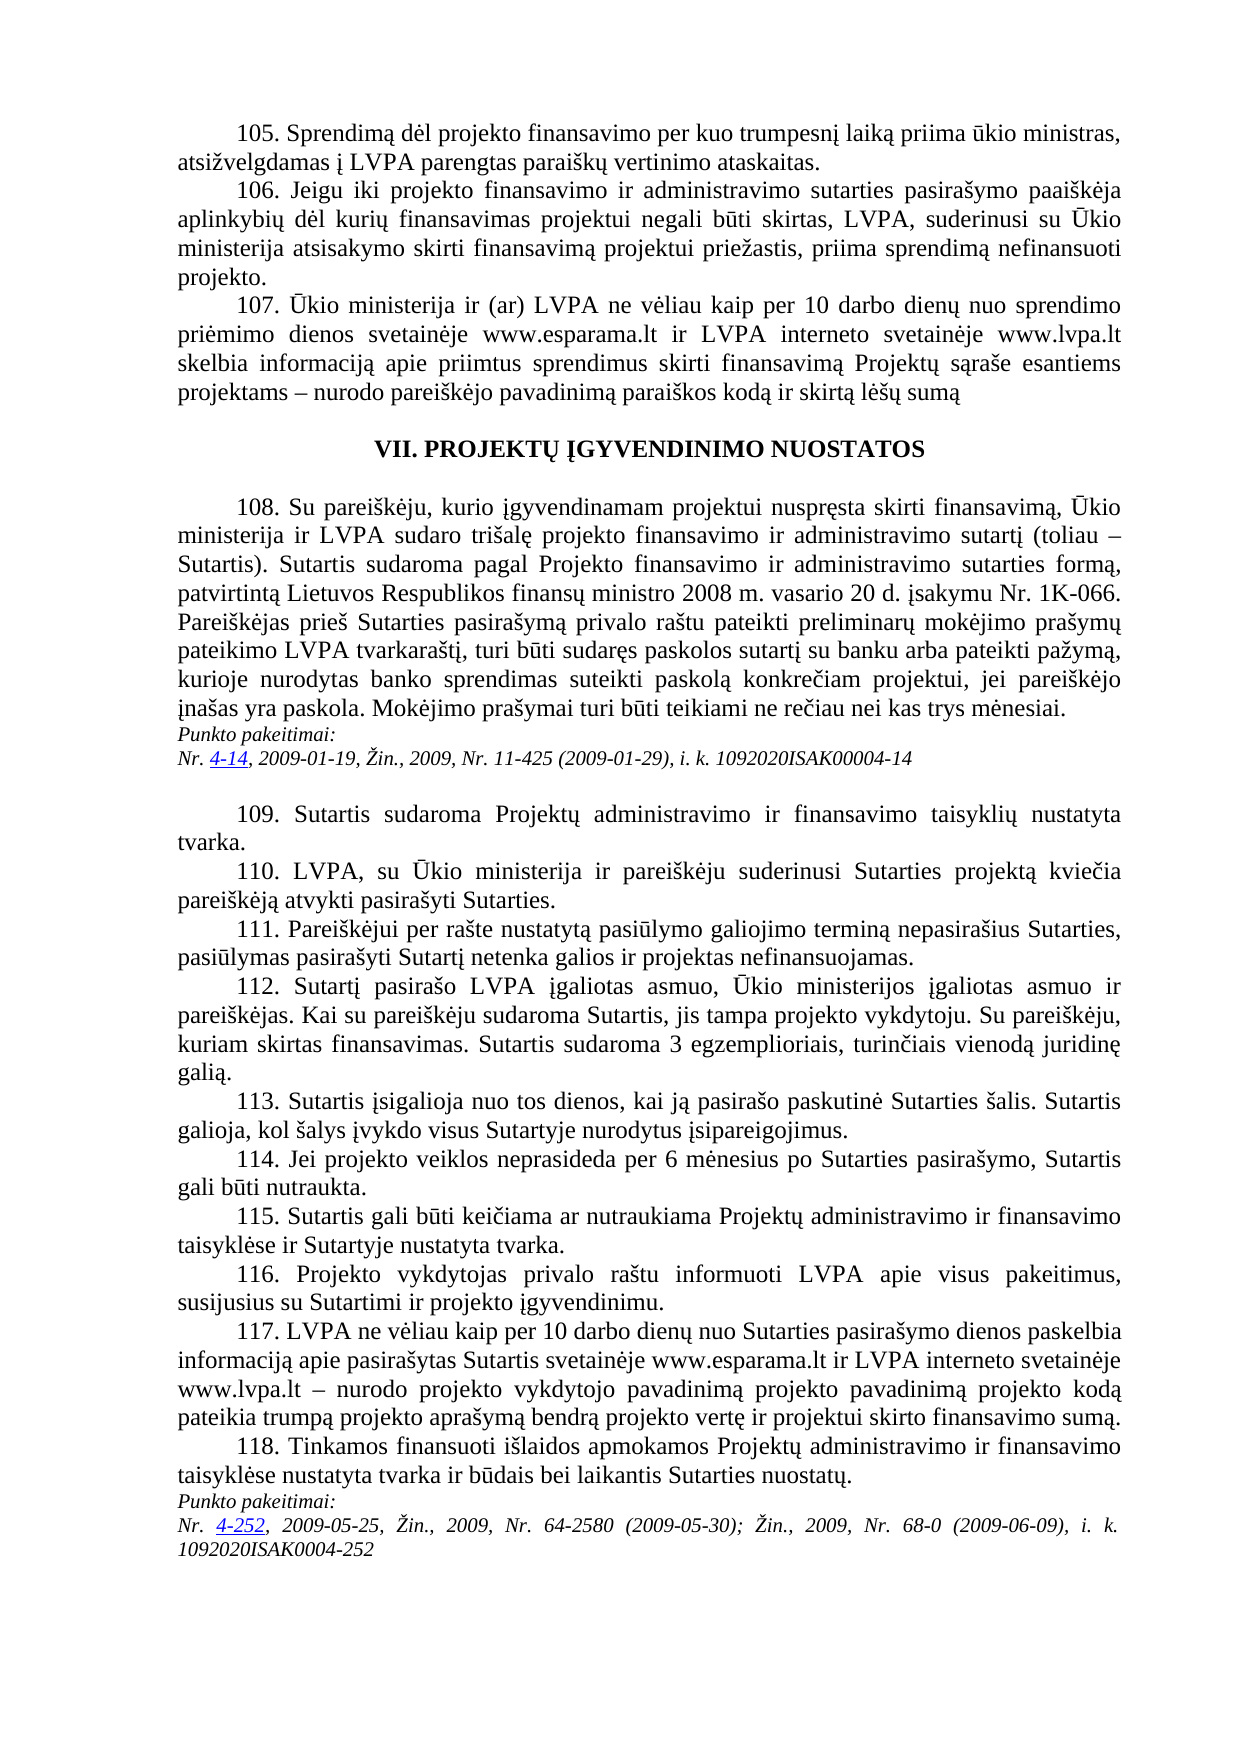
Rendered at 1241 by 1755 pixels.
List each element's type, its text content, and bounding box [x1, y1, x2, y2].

text 111. Pareiškėjui per rašte nustatytą pasiūlymo galiojimo terminą nepasirašius Sutarties, pasiūlymas pasirašyti Sutartį netenka galios ir projektas nefinansuojamas. [177, 914, 1122, 971]
text 115. Sutartis gali būti keičiama ar nutraukiama Projektų administravimo ir finansavimo taisyklėse ir Sutartyje nustatyta tvarka. [177, 1201, 1122, 1259]
text Nr. 4-252, 2009-05-25, Žin., 2009, Nr. 64-2580 (2009-05-30); Žin., 2009, Nr. 68-0 (2009-06-09), i. k. 1092020ISAK0004-252 [177, 1513, 1122, 1561]
text 118. Tinkamos finansuoti išlaidos apmokamos Projektų administravimo ir finansavimo taisyklėse nustatyta tvarka ir būdais bei laikantis Sutarties nuostatų. [177, 1431, 1122, 1489]
text Nr. 4-14, 2009-01-19, Žin., 2009, Nr. 11-425 (2009-01-29), i. k. 1092020ISAK00004-14 [177, 746, 1122, 770]
text 114. Jei projekto veiklos neprasideda per 6 mėnesius po Sutarties pasirašymo, Sutartis gali būti nutraukta. [177, 1144, 1122, 1201]
text 107. Ūkio ministerija ir (ar) LVPA ne vėliau kaip per 10 darbo dienų nuo sprendimo priėmimo dienos svetainėje www.esparama.lt ir LVPA interneto svetainėje www.lvpa.lt skelbia informaciją apie priimtus sprendimus skirti finansavimą Projektų sąraše esantiems projektams – nurodo pareiškėjo pavadinimą paraiškos kodą ir skirtą lėšų sumą [177, 291, 1122, 406]
text VII. PROJEKTŲ ĮGYVENDINIMO NUOSTATOS [177, 434, 1122, 463]
text 110. LVPA, su Ūkio ministerija ir pareiškėju suderinusi Sutarties projektą kviečia pareiškėją atvykti pasirašyti Sutarties. [177, 856, 1122, 914]
text 106. Jeigu iki projekto finansavimo ir administravimo sutarties pasirašymo paaiškėja aplinkybių dėl kurių finansavimas projektui negali būti skirtas, LVPA, suderinusi su Ūkio ministerija atsisakymo skirti finansavimą projektui priežastis, priima sprendimą nefinansuoti projekto. [177, 176, 1122, 291]
text 108. Su pareiškėju, kurio įgyvendinamam projektui nuspręsta skirti finansavimą, Ūkio ministerija ir LVPA sudaro trišalę projekto finansavimo ir administravimo sutartį (toliau – Sutartis). Sutartis sudaroma pagal Projekto finansavimo ir administravimo sutarties formą, patvirtintą Lietuvos Respublikos finansų ministro 2008 m. vasario 20 d. įsakymu Nr. 1K-066. Pareiškėjas prieš Sutarties pasirašymą privalo raštu pateikti preliminarų mokėjimo prašymų pateikimo LVPA tvarkaraštį, turi būti sudaręs paskolos sutartį su banku arba pateikti pažymą, kurioje nurodytas banko sprendimas suteikti paskolą konkrečiam projektui, jei pareiškėjo įnašas yra paskola. Mokėjimo prašymai turi būti teikiami ne rečiau nei kas trys mėnesiai. [177, 492, 1122, 722]
text 105. Sprendimą dėl projekto finansavimo per kuo trumpesnį laiką priima ūkio ministras, atsižvelgdamas į LVPA parengtas paraiškų vertinimo ataskaitas. [177, 118, 1122, 176]
text 116. Projekto vykdytojas privalo raštu informuoti LVPA apie visus pakeitimus, susijusius su Sutartimi ir projekto įgyvendinimu. [177, 1259, 1122, 1316]
text Punkto pakeitimai: [177, 1489, 1122, 1513]
text 113. Sutartis įsigalioja nuo tos dienos, kai ją pasirašo paskutinė Sutarties šalis. Sutartis galioja, kol šalys įvykdo visus Sutartyje nurodytus įsipareigojimus. [177, 1086, 1122, 1144]
text Punkto pakeitimai: [177, 722, 1122, 746]
text 117. LVPA ne vėliau kaip per 10 darbo dienų nuo Sutarties pasirašymo dienos paskelbia informaciją apie pasirašytas Sutartis svetainėje www.esparama.lt ir LVPA interneto svetainėje www.lvpa.lt – nurodo projekto vykdytojo pavadinimą projekto pavadinimą projekto kodą pateikia trumpą projekto aprašymą bendrą projekto vertę ir projektui skirto finansavimo sumą. [177, 1316, 1122, 1431]
text 112. Sutartį pasirašo LVPA įgaliotas asmuo, Ūkio ministerijos įgaliotas asmuo ir pareiškėjas. Kai su pareiškėju sudaroma Sutartis, jis tampa projekto vykdytoju. Su pareiškėju, kuriam skirtas finansavimas. Sutartis sudaroma 3 egzemplioriais, turinčiais vienodą juridinę galią. [177, 971, 1122, 1086]
text 109. Sutartis sudaroma Projektų administravimo ir finansavimo taisyklių nustatyta tvarka. [177, 799, 1122, 856]
